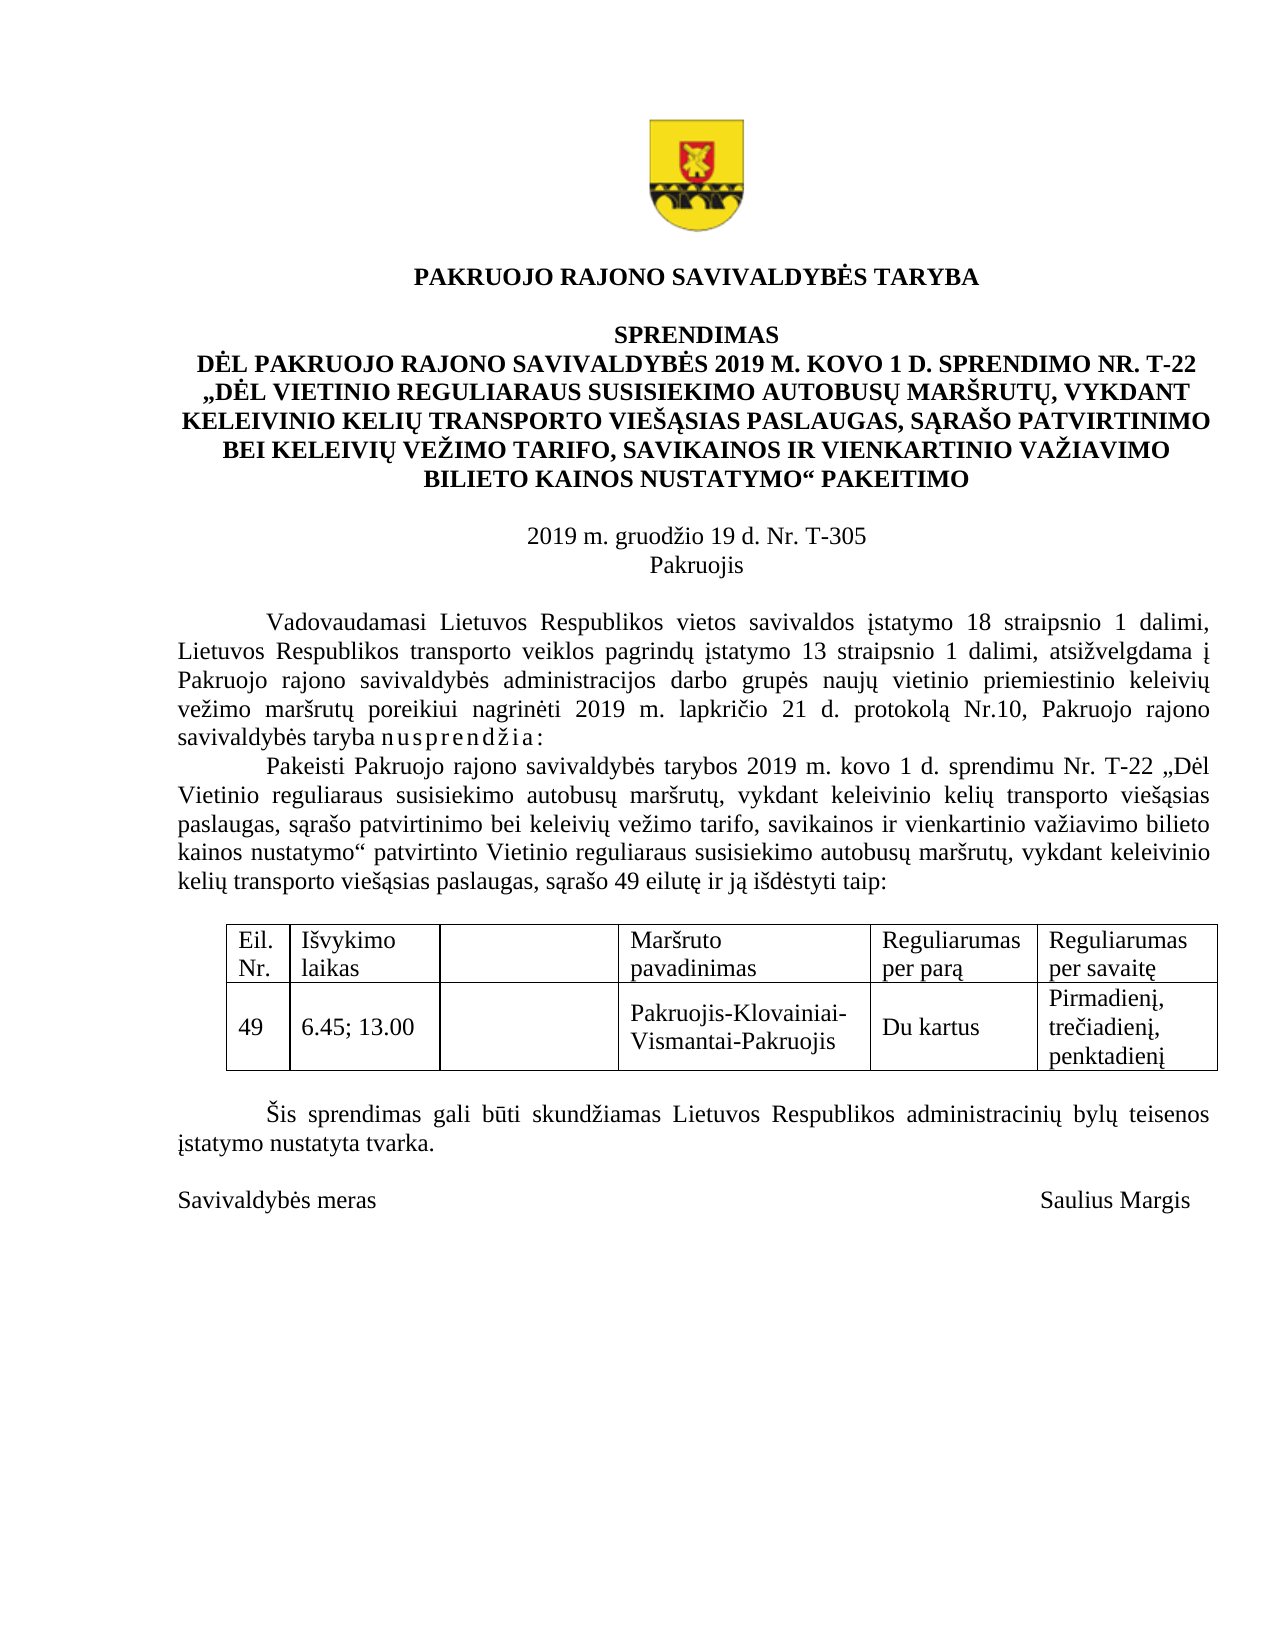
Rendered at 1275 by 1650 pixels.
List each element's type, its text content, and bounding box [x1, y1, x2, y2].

text Vadovaudamasi Lietuvos Respublikos vietos savivaldos įstatymo 18 straipsnio 1 dalimi, Lietuvos Respublikos transporto veiklos pagrindų įstatymo 13 straipsnio 1 dalimi, atsižvelgdama į Pakruojo rajono savivaldybės administracijos darbo grupės naujų vietinio priemiestinio keleivių vežimo maršrutų poreikiui nagrinėti 2019 m. lapkričio 21 d. protokolą Nr.10, Pakruojo rajono savivaldybės taryba nusprendžia: [177, 607, 1211, 751]
text SPRENDIMAS [177, 320, 1216, 349]
table_cell Du kartus [871, 983, 1037, 1069]
text PAKRUOJO RAJONO SAVIVALDYBĖS TARYBA [177, 262, 1216, 291]
table_header Išvykimo laikas [291, 925, 439, 982]
table_header Maršruto pavadinimas [619, 925, 870, 982]
text DĖL PAKRUOJO RAJONO SAVIVALDYBĖS 2019 M. KOVO 1 D. SPRENDIMO NR. T-22 „DĖL VIETINIO REGULIARAUS SUSISIEKIMO AUTOBUSŲ MARŠRUTŲ, VYKDANT KELEIVINIO KELIŲ TRANSPORTO VIEŠĄSIAS PASLAUGAS, SĄRAŠO PATVIRTINIMO BEI KELEIVIŲ VEŽIMO TARIFO, SAVIKAINOS IR VIENKARTINIO VAŽIAVIMO BILIETO KAINOS NUSTATYMO“ PAKEITIMO [177, 349, 1216, 492]
table_header Reguliarumas per savaitę [1038, 925, 1217, 982]
table_header Eil. Nr. [227, 925, 289, 982]
table_cell 6.45; 13.00 [291, 983, 439, 1069]
table_cell Pakruojis-Klovainiai-Vismantai-Pakruojis [619, 983, 870, 1069]
table_cell 49 [227, 983, 289, 1069]
text Savivaldybės meras Saulius Margis [177, 1186, 1254, 1214]
text Pakeisti Pakruojo rajono savivaldybės tarybos 2019 m. kovo 1 d. sprendimu Nr. T-22 „Dėl Vietinio reguliaraus susisiekimo autobusų maršrutų, vykdant keleivinio kelių transporto viešąsias paslaugas, sąrašo patvirtinimo bei keleivių vežimo tarifo, savikainos ir vienkartinio važiavimo bilieto kainos nustatymo“ patvirtinto Vietinio reguliaraus susisiekimo autobusų maršrutų, vykdant keleivinio kelių transporto viešąsias paslaugas, sąrašo 49 eilutę ir ją išdėstyti taip: [177, 751, 1211, 895]
text Pakruojis [177, 550, 1216, 579]
text Šis sprendimas gali būti skundžiamas Lietuvos Respublikos administracinių bylų teisenos įstatymo nustatyta tvarka. [177, 1099, 1211, 1157]
table_header Reguliarumas per parą [871, 925, 1037, 982]
text 2019 m. gruodžio 19 d. Nr. T-305 [177, 521, 1216, 550]
table_header [441, 925, 618, 982]
table_cell [441, 983, 618, 1069]
table_cell Pirmadienį, trečiadienį, penktadienį [1038, 983, 1217, 1069]
